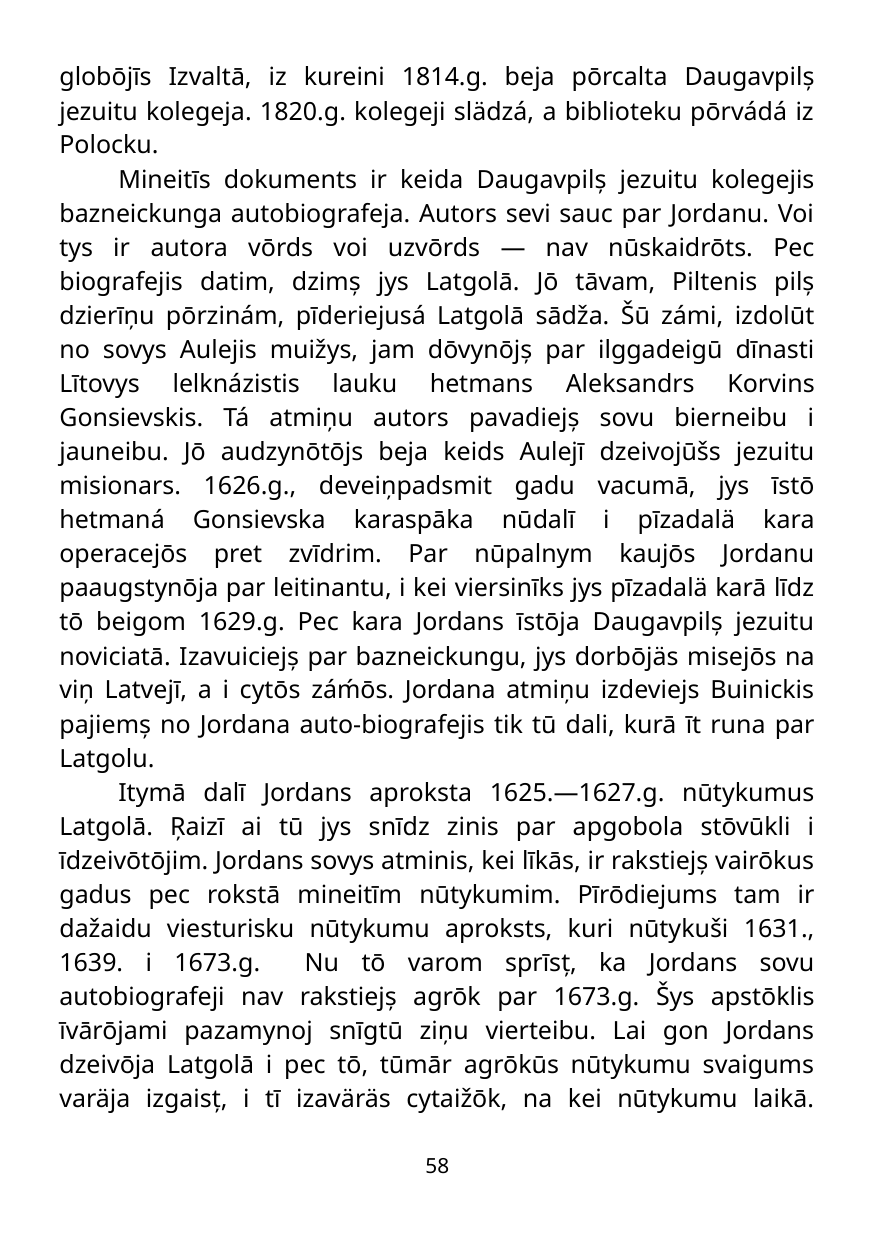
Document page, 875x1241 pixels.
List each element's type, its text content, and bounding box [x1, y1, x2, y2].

text Mineitīs dokuments ir keida Daugavpilș jezuitu kolegejis bazneickunga autobiografeja. Autors sevi sauc par Jordanu. Voi tys ir autora vōrds voi uzvōrds — nav nūskaidrōts. Pec biografejis datim, dzimș jys Latgolā. Jō tāvam, Piltenis pilș dzierīņu pōrzinám, pīderiejusá Latgolā sādža. Šū zámi, izdolūt no sovys Aulejis muižys, jam dōvynōjș par ilggadeigū dīnasti Lītovys lelknázistis lauku hetmans Aleksandrs Korvins Gonsievskis. Tá atmiņu autors pavadiejș sovu bierneibu i jauneibu. Jō audzynōtōjs beja keids Aulejī dzeivojūšs jezuitu misionars. 1626.g., deveiņpadsmit gadu vacumā, jys īstō hetmaná Gonsievska karaspāka nūdalī i pīzadalä kara operacejōs pret zvīdrim. Par nūpalnym kaujōs Jordanu paaugstynōja par leitinantu, i kei viersinīks jys pīzadalä karā līdz tō beigom 1629.g. Pec kara Jordans īstōja Daugavpilș jezuitu noviciatā. Izavuiciejș par bazneickungu, jys dorbōjäs misejōs na viņ Latvejī, a i cytōs záḿōs. Jordana atmiņu izdeviejs Buinickis pajiemș no Jordana auto-biografejis tik tū dali, kurā īt runa par Latgolu. [59, 161, 815, 774]
text Itymā dalī Jordans aproksta 1625.—1627.g. nūtykumus Latgolā. Ŗaizī ai tū jys snīdz zinis par apgobola stōvūkli i īdzeivōtōjim. Jordans sovys atminis, kei līkās, ir rakstiejș vairōkus gadus pec rokstā mineitīm nūtykumim. Pīrōdiejums tam ir dažaidu viesturisku nūtykumu aproksts, kuri nūtykuši 1631., 1639. i 1673.g. Nu tō varom sprīsț, ka Jordans sovu autobiografeji nav rakstiejș agrōk par 1673.g. Šys apstōklis īvārōjami pazamynoj snīgtū ziņu vierteibu. Lai gon Jordans dzeivōja Latgolā i pec tō, tūmār agrōkūs nūtykumu svaigums varäja izgaisț, i tī izaväräs cytaižōk, na kei nūtykumu laikā. [59, 774, 815, 1115]
text globōjīs Izvaltā, iz kureini 1814.g. beja pōrcalta Daugavpilș jezuitu kolegeja. 1820.g. kolegeji slädzá, a biblioteku pōrvádá iz Polocku. [59, 59, 815, 161]
